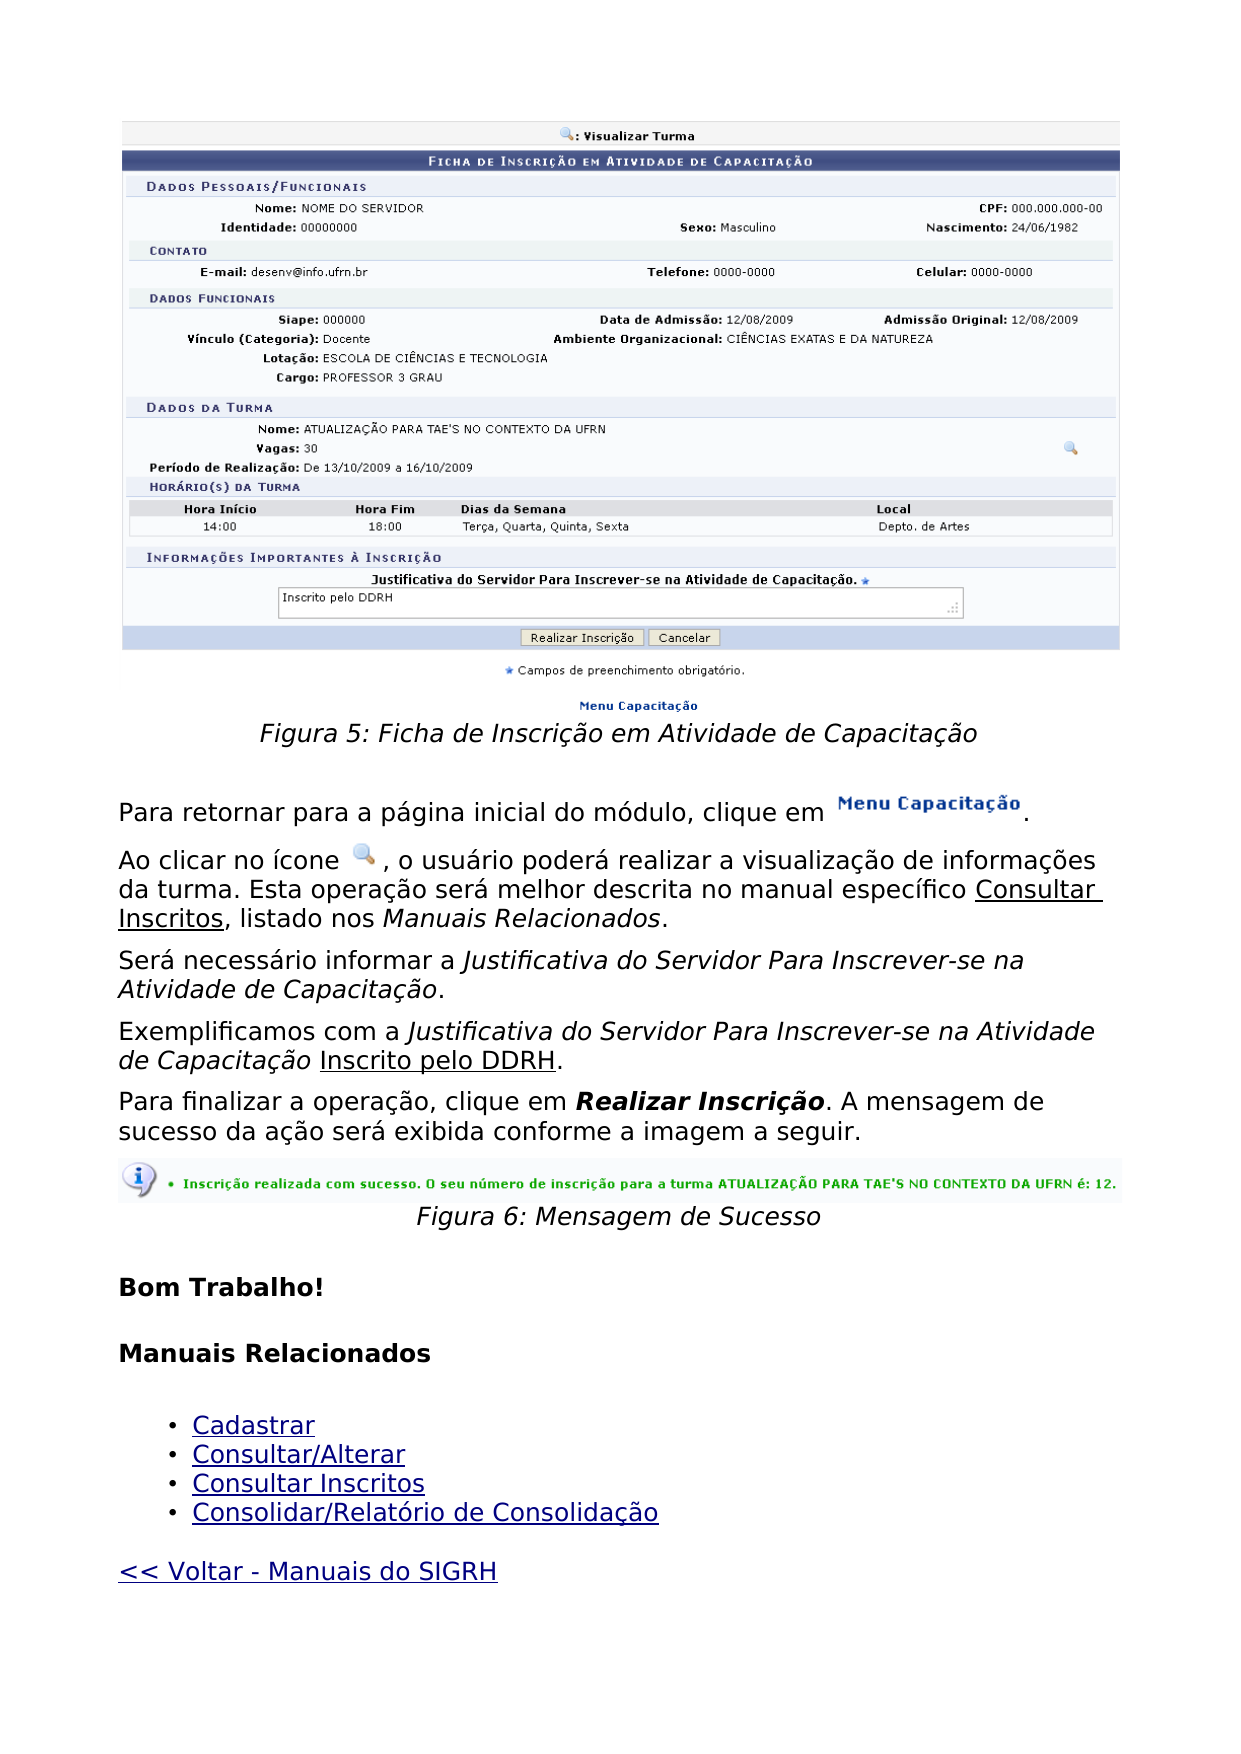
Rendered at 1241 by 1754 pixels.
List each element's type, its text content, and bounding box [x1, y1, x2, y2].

text << Voltar - Manuais do SIGRH [118, 1557, 1122, 1586]
subtitle Manuais Relacionados [118, 1340, 1122, 1369]
text Para finalizar a operação, clique em Realizar Inscrição. A mensagem de sucesso da ação será exibida conforme a imagem a seguir. [118, 1087, 1122, 1146]
text Para retornar para a página inicial do módulo, clique em . [118, 790, 1122, 827]
list Consultar/Alterar [177, 1440, 1122, 1469]
picture [118, 1158, 1123, 1203]
text Ao clicar no ícone , o usuário poderá realizar a visualização de informações da turma. Esta operação será melhor descrita no manual específico Consultar Inscritos, listado nos Manuais Relacionados. [118, 839, 1122, 933]
text Figura 6: Mensagem de Sucesso [118, 1203, 1122, 1231]
text Exemplificamos com a Justificativa do Servidor Para Inscrever-se na Atividade de Capacitação Inscrito pelo DDRH. [118, 1017, 1122, 1075]
text Bom Trabalho! [118, 1273, 1122, 1302]
text Será necessário informar a Justificativa do Servidor Para Inscrever-se na Atividade de Capacitação. [118, 946, 1122, 1004]
picture [118, 118, 1123, 719]
text Figura 5: Ficha de Inscrição em Atividade de Capacitação [118, 719, 1122, 748]
picture [347, 839, 383, 869]
list Cadastrar [177, 1411, 1122, 1440]
list Consolidar/Relatório de Consolidação [177, 1498, 1122, 1527]
list Consultar Inscritos [177, 1469, 1122, 1498]
picture [833, 789, 1023, 821]
